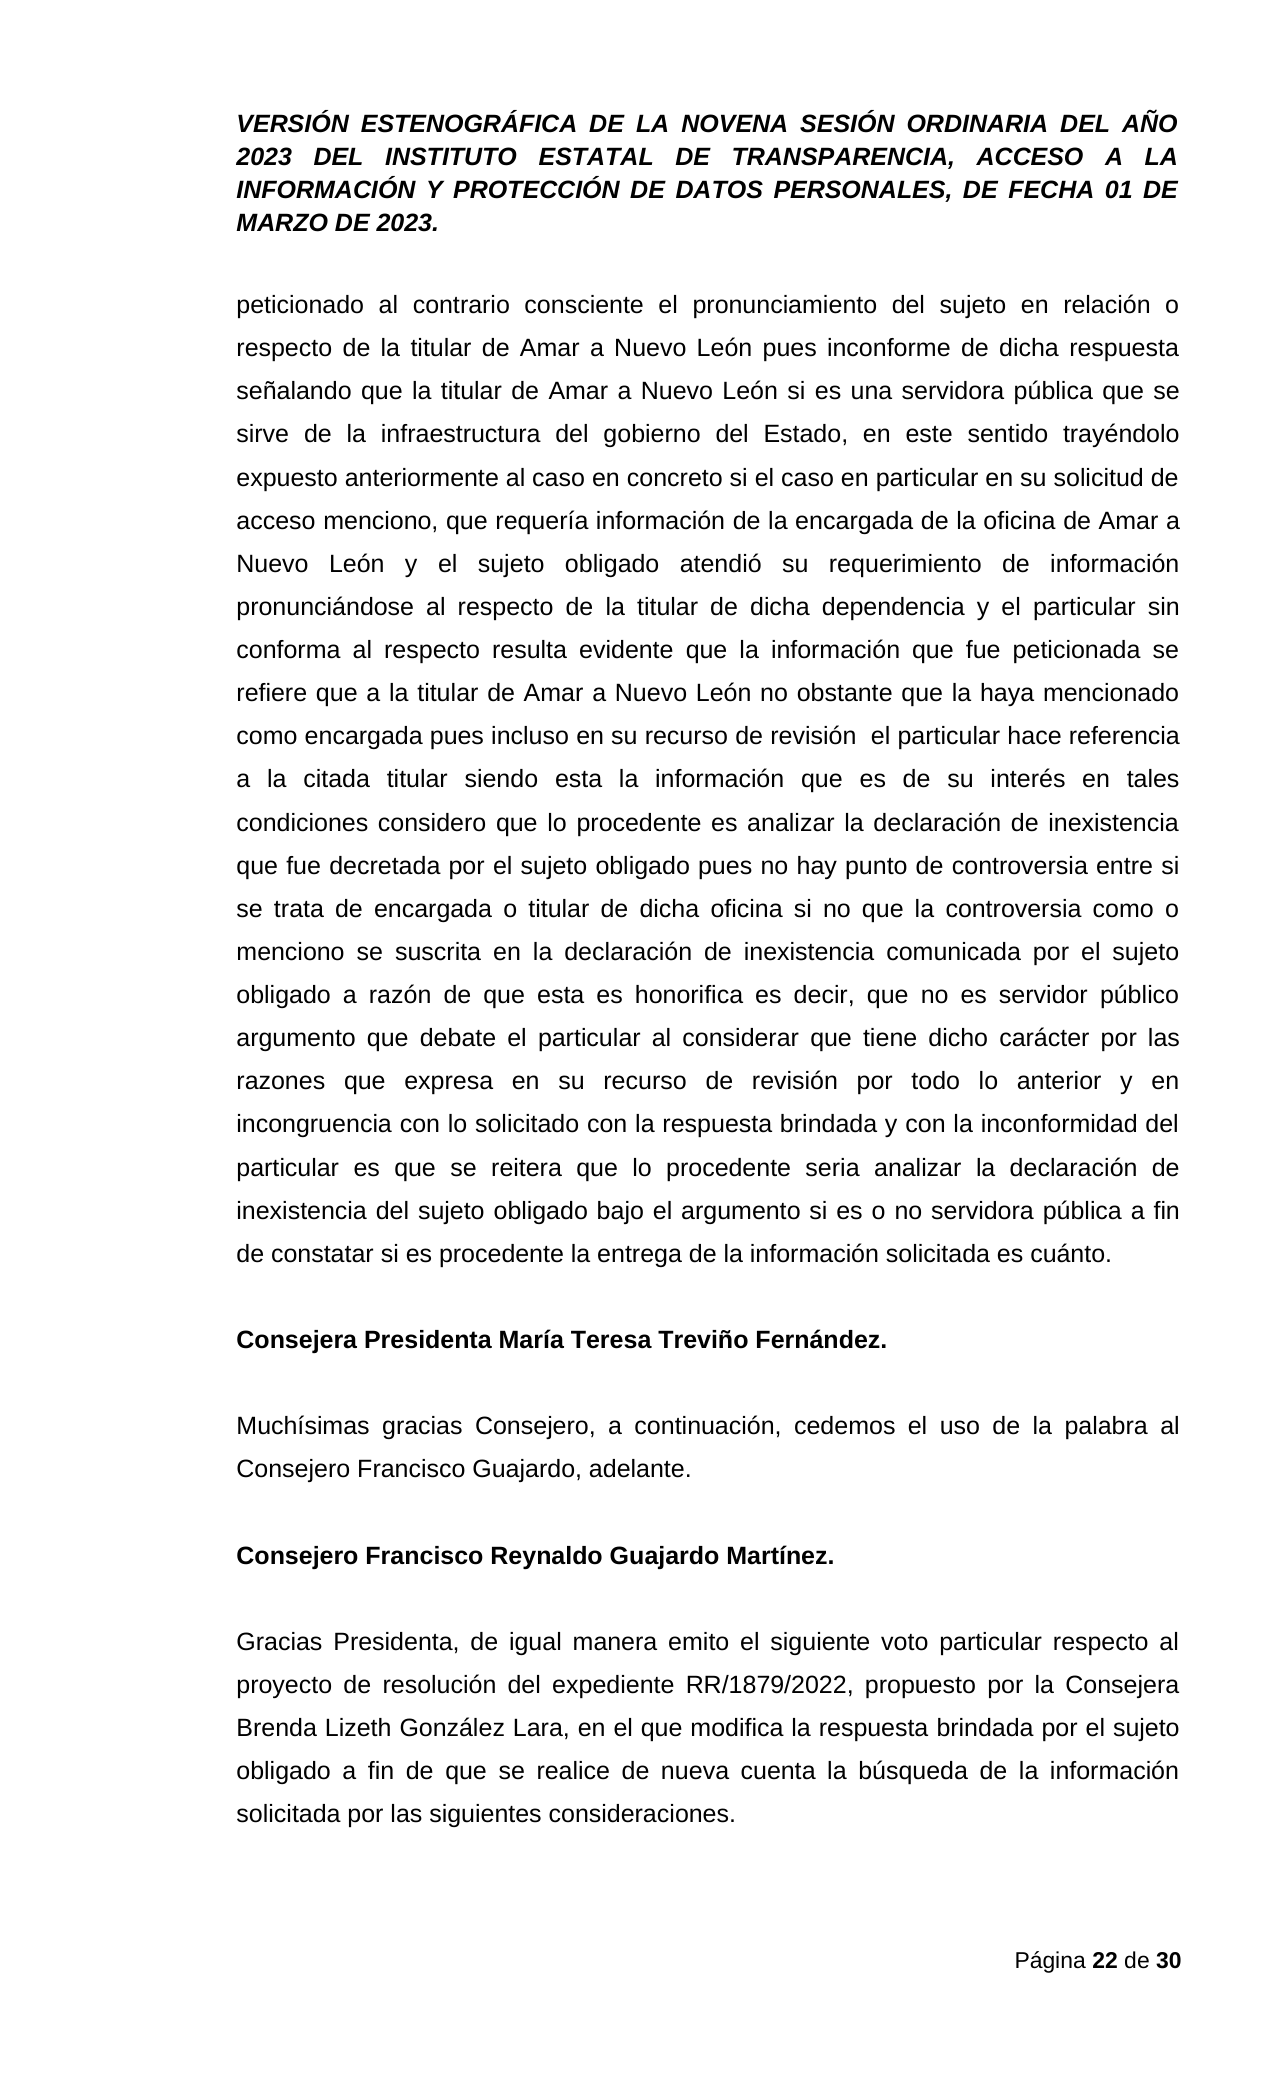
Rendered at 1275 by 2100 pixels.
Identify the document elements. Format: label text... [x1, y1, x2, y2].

text Consejero Francisco Reynaldo Guajardo Martínez. [236, 1541, 1181, 1569]
text Consejera Presidenta María Teresa Treviño Fernández. [236, 1325, 1181, 1354]
text Muchísimas gracias Consejero, a continuación, cedemos el uso de la palabra al Consejero Francisco Guajardo, adelante. [236, 1411, 1181, 1483]
text Gracias Presidenta, de igual manera emito el siguiente voto particular respecto al proyecto de resolución del expediente RR/1879/2022, propuesto por la Consejera Brenda Lizeth González Lara, en el que modifica la respuesta brindada por el sujeto obligado a fin de que se realice de nueva cuenta la búsqueda de la información solicitada por las siguientes consideraciones. [236, 1627, 1181, 1828]
text peticionado al contrario consciente el pronunciamiento del sujeto en relación o respecto de la titular de Amar a Nuevo León pues inconforme de dicha respuesta señalando que la titular de Amar a Nuevo León si es una servidora pública que se sirve de la infraestructura del gobierno del Estado, en este sentido trayéndolo expuesto anteriormente al caso en concreto si el caso en particular en su solicitud de acceso menciono, que requería información de la encargada de la oficina de Amar a Nuevo León y el sujeto obligado atendió su requerimiento de información pronunciándose al respecto de la titular de dicha dependencia y el particular sin conforma al respecto resulta evidente que la información que fue peticionada se refiere que a la titular de Amar a Nuevo León no obstante que la haya mencionado como encargada pues incluso en su recurso de revisión el particular hace referencia a la citada titular siendo esta la información que es de su interés en tales condiciones considero que lo procedente es analizar la declaración de inexistencia que fue decretada por el sujeto obligado pues no hay punto de controversia entre si se trata de encargada o titular de dicha oficina si no que la controversia como o menciono se suscrita en la declaración de inexistencia comunicada por el sujeto obligado a razón de que esta es honorifica es decir, que no es servidor público argumento que debate el particular al considerar que tiene dicho carácter por las razones que expresa en su recurso de revisión por todo lo anterior y en incongruencia con lo solicitado con la respuesta brindada y con la inconformidad del particular es que se reitera que lo procedente seria analizar la declaración de inexistencia del sujeto obligado bajo el argumento si es o no servidora pública a fin de constatar si es procedente la entrega de la información solicitada es cuánto. [236, 290, 1181, 1268]
